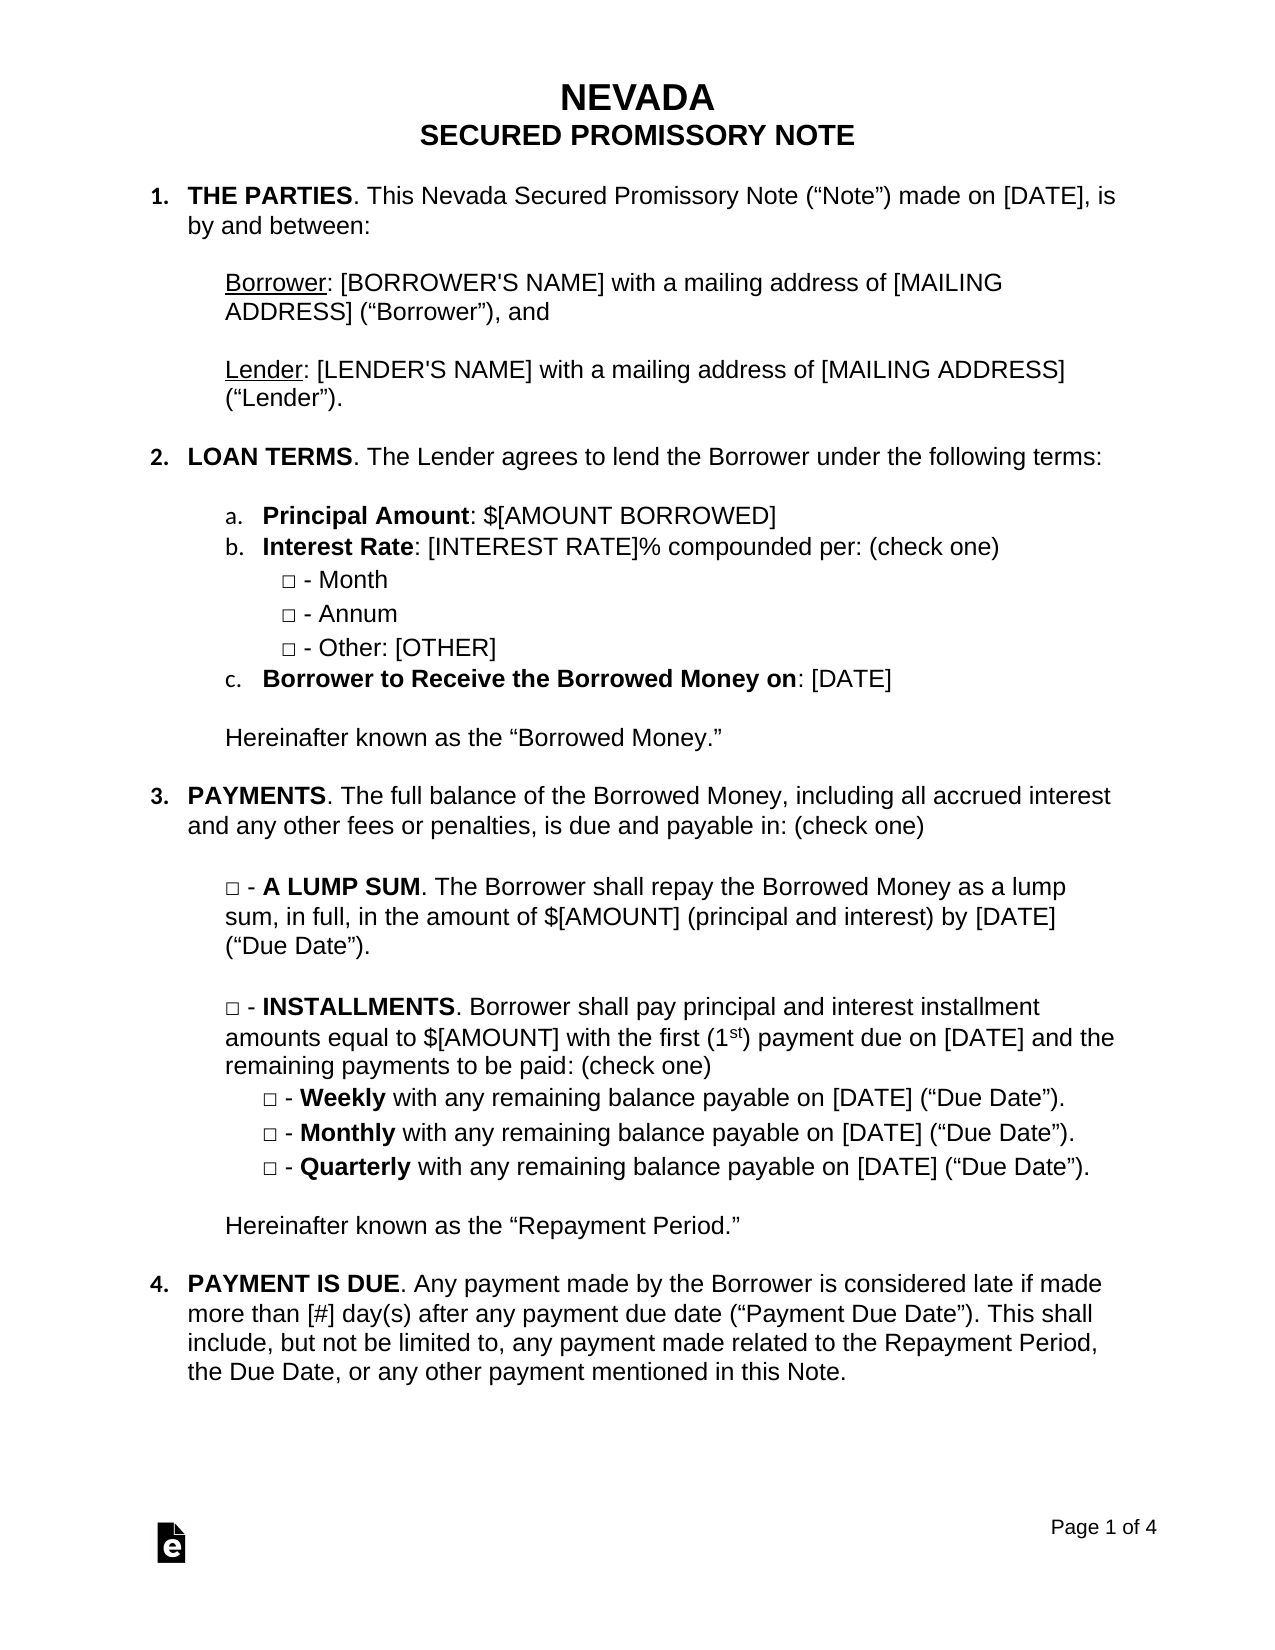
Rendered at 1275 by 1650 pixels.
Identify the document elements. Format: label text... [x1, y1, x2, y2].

text ☐ - Monthly with any remaining balance payable on [DATE] (“Due Date”). [225, 1114, 1125, 1148]
text Hereinafter known as the “Repayment Period.” [225, 1211, 1125, 1240]
text ☐ - Annum [281, 595, 1125, 629]
text ☐ - Quarterly with any remaining balance payable on [DATE] (“Due Date”). [225, 1148, 1125, 1182]
list PAYMENT IS DUE. Any payment made by the Borrower is considered late if made more than [#] day(s) after any payment due date (“Payment Due Date”). This shall include, but not be limited to, any payment made related to the Repayment Period, the Due Date, or any other payment mentioned in this Note. [150, 1268, 1125, 1385]
subtitle SECURED PROMISSORY NOTE [150, 118, 1125, 152]
text Borrower: [BORROWER'S NAME] with a mailing address of [MAILING ADDRESS] (“Borrower”), and [225, 268, 1125, 326]
text Lender: [LENDER'S NAME] with a mailing address of [MAILING ADDRESS] (“Lender”). [225, 355, 1125, 412]
list Principal Amount: $[AMOUNT BORROWED] [225, 500, 1125, 531]
text ☐ - Other: [OTHER] [281, 629, 1125, 663]
list LOAN TERMS. The Lender agrees to lend the Borrower under the following terms: [150, 441, 1125, 471]
list THE PARTIES. This Nevada Secured Promissory Note (“Note”) made on [DATE], is by and between: [150, 180, 1125, 240]
text ☐ - Month [281, 561, 1125, 595]
list Borrower to Receive the Borrowed Money on: [DATE] [225, 663, 1125, 694]
list PAYMENTS. The full balance of the Borrowed Money, including all accrued interest and any other fees or penalties, is due and payable in: (check one) [150, 780, 1125, 839]
subtitle NEVADA [150, 75, 1125, 118]
text ☐ - Weekly with any remaining balance payable on [DATE] (“Due Date”). [225, 1080, 1125, 1114]
text ☐ - A LUMP SUM. The Borrower shall repay the Borrowed Money as a lump sum, in full, in the amount of $[AMOUNT] (principal and interest) by [DATE] (“Due Date”). [225, 868, 1125, 960]
text Hereinafter known as the “Borrowed Money.” [225, 723, 1125, 751]
list Interest Rate: [INTEREST RATE]% compounded per: (check one) [225, 531, 1125, 561]
text ☐ - INSTALLMENTS. Borrower shall pay principal and interest installment amounts equal to $[AMOUNT] with the first (1st) payment due on [DATE] and the remaining payments to be paid: (check one) [225, 988, 1125, 1080]
